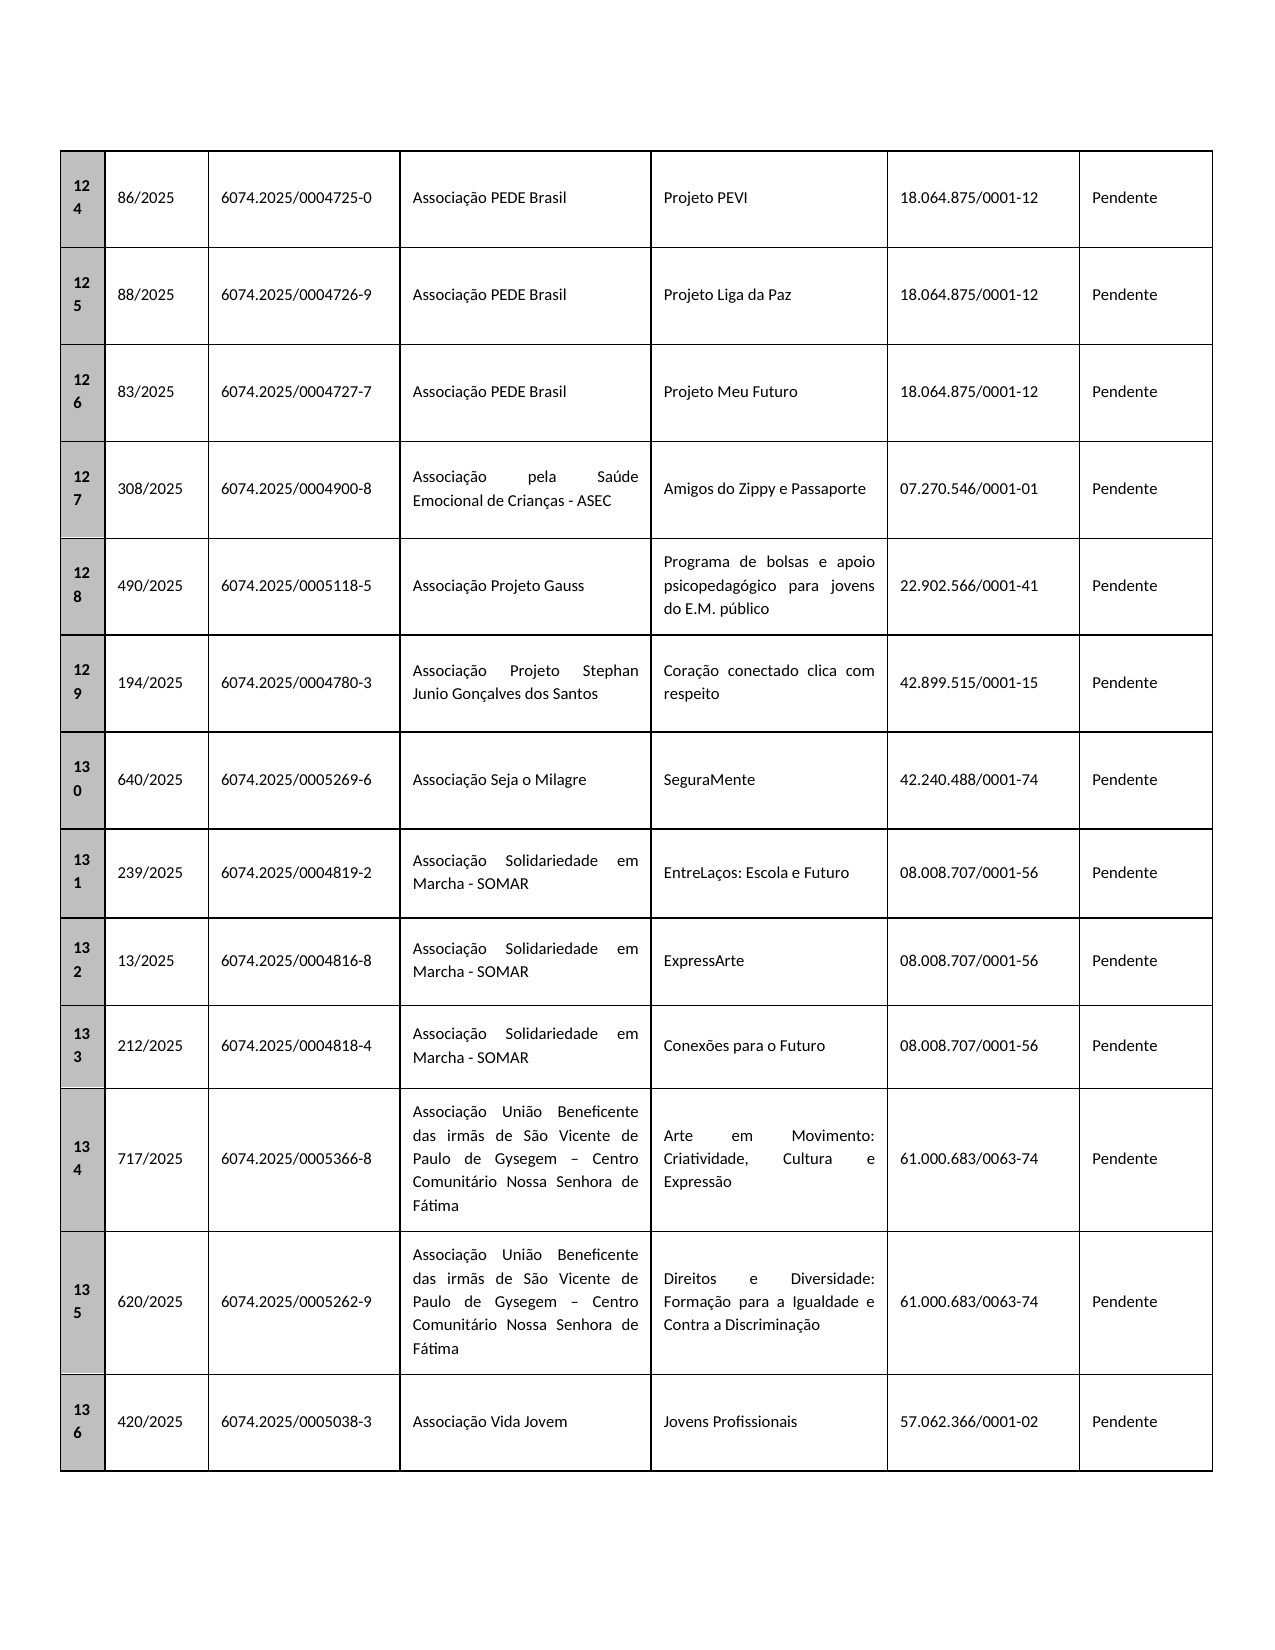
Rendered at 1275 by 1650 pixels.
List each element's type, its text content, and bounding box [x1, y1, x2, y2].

table_cell 08.008.707/0001-56 [888, 830, 1079, 917]
table_cell Pendente [1080, 345, 1212, 441]
table_cell 6074.2025/0004726-9 [209, 248, 399, 344]
table_cell 128 [61, 539, 104, 634]
table_cell 134 [61, 1089, 104, 1231]
table_cell Direitos e Diversidade: Formação para a Igualdade e Contra a Discriminação [652, 1232, 887, 1373]
table_cell Amigos do Zippy e Passaporte [652, 442, 887, 537]
table_cell 490/2025 [106, 539, 208, 634]
table_cell Associação Seja o Milagre [401, 733, 650, 828]
table_cell 88/2025 [106, 248, 208, 344]
table_cell Pendente [1080, 1375, 1212, 1470]
table_cell 42.899.515/0001-15 [888, 636, 1079, 731]
table_cell Associação Solidariedade em Marcha - SOMAR [401, 919, 650, 1005]
table_cell 6074.2025/0004818-4 [209, 1006, 399, 1087]
table_cell 717/2025 [106, 1089, 208, 1231]
table_cell ExpressArte [652, 919, 887, 1005]
table_cell Pendente [1080, 248, 1212, 344]
table_cell Pendente [1080, 636, 1212, 731]
table_cell 131 [61, 830, 104, 917]
table_cell Projeto PEVI [652, 152, 887, 247]
table_cell 135 [61, 1232, 104, 1373]
table_cell 6074.2025/0005366-8 [209, 1089, 399, 1231]
table_cell 127 [61, 442, 104, 537]
table_cell 132 [61, 919, 104, 1005]
table_cell Associação Projeto Stephan Junio Gonçalves dos Santos [401, 636, 650, 731]
table_cell 22.902.566/0001-41 [888, 539, 1079, 634]
table_cell 57.062.366/0001-02 [888, 1375, 1079, 1470]
table_cell 239/2025 [106, 830, 208, 917]
table_cell 6074.2025/0004816-8 [209, 919, 399, 1005]
table_cell 83/2025 [106, 345, 208, 441]
table_cell 640/2025 [106, 733, 208, 828]
table_cell Associação PEDE Brasil [401, 345, 650, 441]
table_cell 6074.2025/0004727-7 [209, 345, 399, 441]
table_cell Associação Vida Jovem [401, 1375, 650, 1470]
table_cell Pendente [1080, 1006, 1212, 1087]
table_cell Associação União Beneficente das irmãs de São Vicente de Paulo de Gysegem – Centro Comunitário Nossa Senhora de Fátima [401, 1232, 650, 1373]
table_cell Pendente [1080, 1089, 1212, 1231]
table_cell 420/2025 [106, 1375, 208, 1470]
table_cell 308/2025 [106, 442, 208, 537]
table_cell Arte em Movimento: Criatividade, Cultura e Expressão [652, 1089, 887, 1231]
table_cell 125 [61, 248, 104, 344]
table_cell 130 [61, 733, 104, 828]
table_cell 6074.2025/0004780-3 [209, 636, 399, 731]
table_cell Programa de bolsas e apoio psicopedagógico para jovens do E.M. público [652, 539, 887, 634]
table_cell Pendente [1080, 733, 1212, 828]
table_cell Associação PEDE Brasil [401, 248, 650, 344]
table_cell 126 [61, 345, 104, 441]
table_cell 194/2025 [106, 636, 208, 731]
table_cell Pendente [1080, 152, 1212, 247]
table_cell 42.240.488/0001-74 [888, 733, 1079, 828]
table_cell 61.000.683/0063-74 [888, 1232, 1079, 1373]
table_cell 08.008.707/0001-56 [888, 919, 1079, 1005]
table_cell 6074.2025/0005038-3 [209, 1375, 399, 1470]
table_cell 18.064.875/0001-12 [888, 152, 1079, 247]
table_cell Coração conectado clica com respeito [652, 636, 887, 731]
table_cell Pendente [1080, 1232, 1212, 1373]
table_cell 6074.2025/0004900-8 [209, 442, 399, 537]
table_cell Pendente [1080, 539, 1212, 634]
table_cell Associação PEDE Brasil [401, 152, 650, 247]
table_cell EntreLaços: Escola e Futuro [652, 830, 887, 917]
table_cell 6074.2025/0005262-9 [209, 1232, 399, 1373]
table_cell Pendente [1080, 442, 1212, 537]
table_cell 07.270.546/0001-01 [888, 442, 1079, 537]
table_cell 6074.2025/0005269-6 [209, 733, 399, 828]
table_cell Projeto Liga da Paz [652, 248, 887, 344]
table_cell 124 [61, 152, 104, 247]
table_cell 6074.2025/0004819-2 [209, 830, 399, 917]
table_cell Pendente [1080, 919, 1212, 1005]
table_cell 61.000.683/0063-74 [888, 1089, 1079, 1231]
table_cell Associação pela Saúde Emocional de Crianças - ASEC [401, 442, 650, 537]
table_cell 133 [61, 1006, 104, 1087]
table_cell Jovens Profissionais [652, 1375, 887, 1470]
table_cell 08.008.707/0001-56 [888, 1006, 1079, 1087]
table_cell 18.064.875/0001-12 [888, 345, 1079, 441]
table_cell Projeto Meu Futuro [652, 345, 887, 441]
table_cell 6074.2025/0005118-5 [209, 539, 399, 634]
table_cell 13/2025 [106, 919, 208, 1005]
table_cell Associação União Beneficente das irmãs de São Vicente de Paulo de Gysegem – Centro Comunitário Nossa Senhora de Fátima [401, 1089, 650, 1231]
table_cell Associação Solidariedade em Marcha - SOMAR [401, 830, 650, 917]
table_cell 86/2025 [106, 152, 208, 247]
table_cell SeguraMente [652, 733, 887, 828]
table_cell Conexões para o Futuro [652, 1006, 887, 1087]
table_cell 18.064.875/0001-12 [888, 248, 1079, 344]
table_cell Pendente [1080, 830, 1212, 917]
table_cell 136 [61, 1375, 104, 1470]
table_cell Associação Projeto Gauss [401, 539, 650, 634]
table_cell 6074.2025/0004725-0 [209, 152, 399, 247]
table_cell 212/2025 [106, 1006, 208, 1087]
table_cell Associação Solidariedade em Marcha - SOMAR [401, 1006, 650, 1087]
table_cell 620/2025 [106, 1232, 208, 1373]
table_cell 129 [61, 636, 104, 731]
